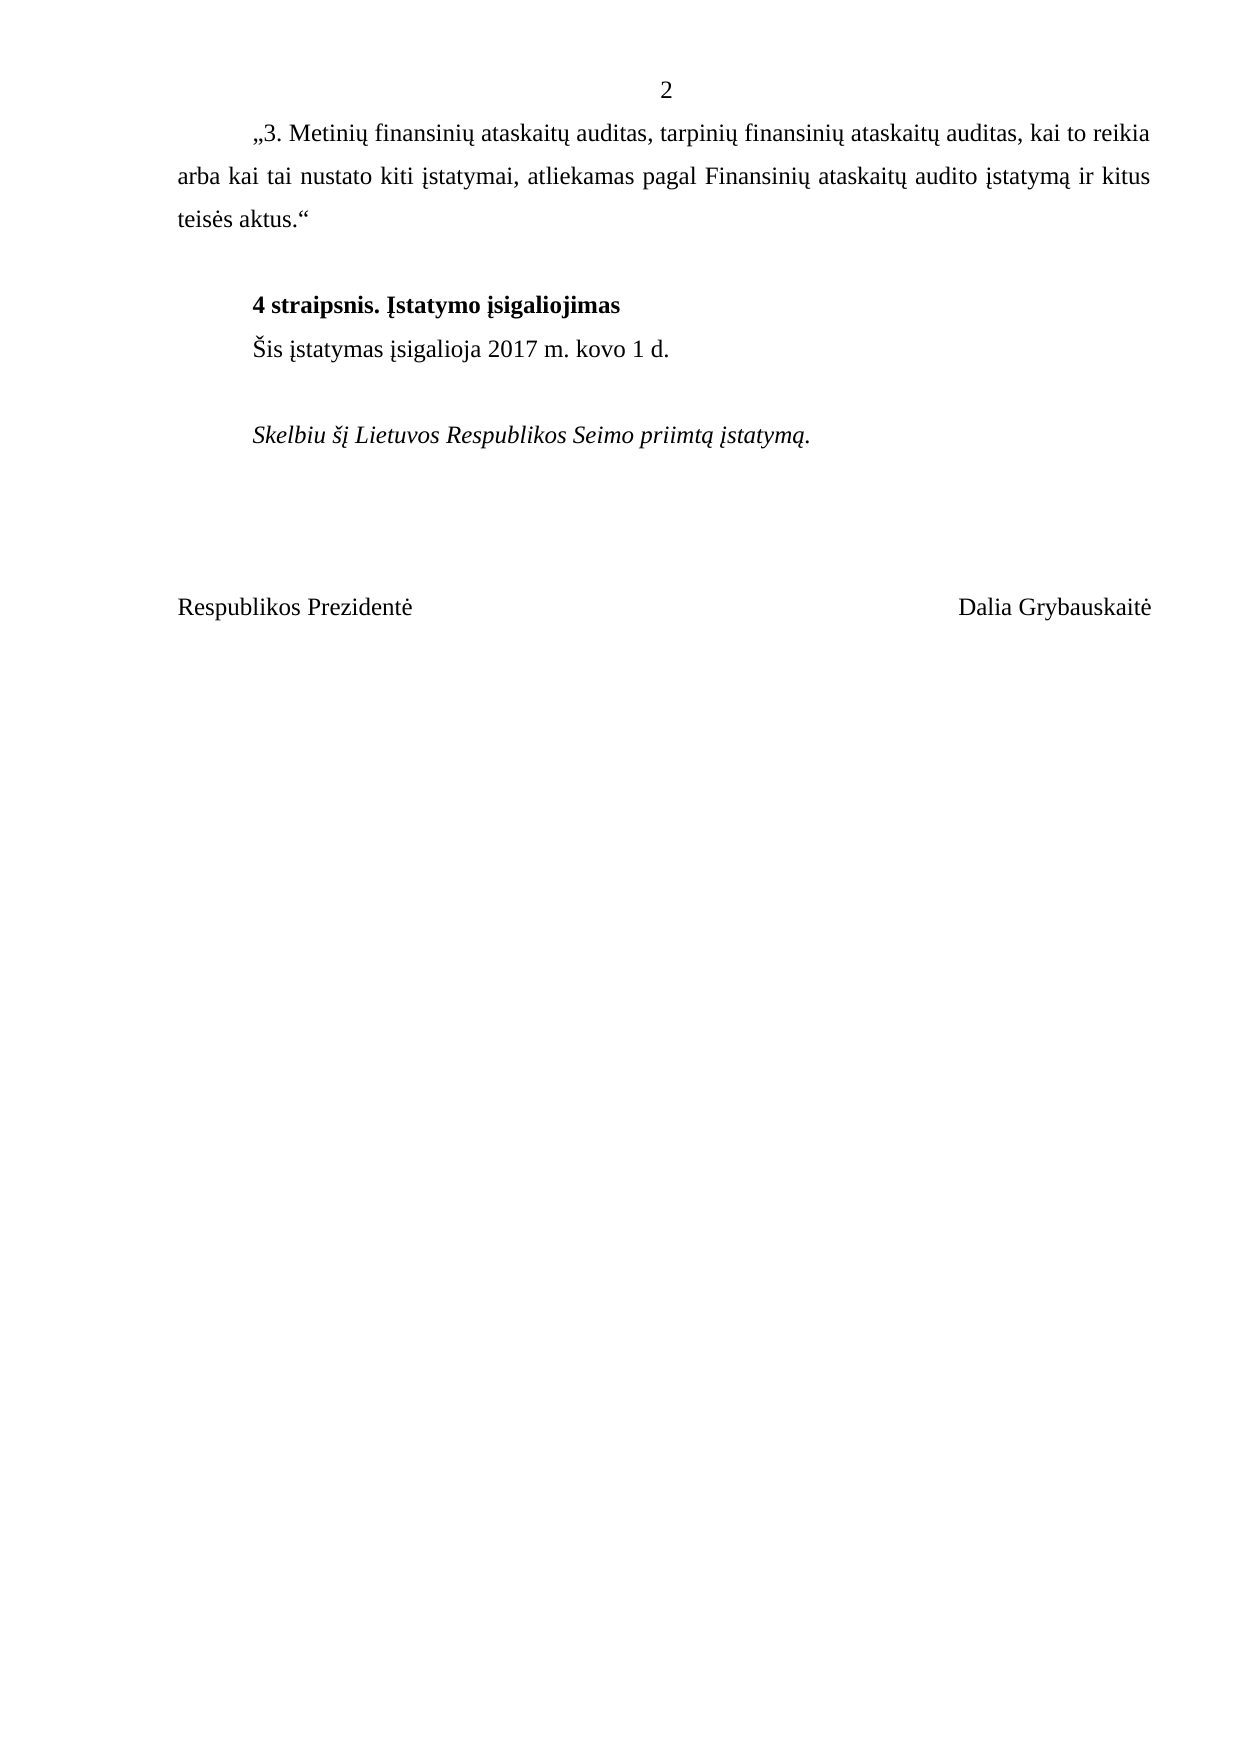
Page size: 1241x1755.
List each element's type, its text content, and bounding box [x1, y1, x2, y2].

text Skelbiu šį Lietuvos Respublikos Seimo priimtą įstatymą. [177, 420, 1152, 449]
text 4 straipsnis. Įstatymo įsigaliojimas [177, 291, 1152, 319]
text „3. Metinių finansinių ataskaitų auditas, tarpinių finansinių ataskaitų auditas, kai to reikia arba kai tai nustato kiti įstatymai, atliekamas pagal Finansinių ataskaitų audito įstatymą ir kitus teisės aktus.“ [177, 118, 1152, 233]
text Respublikos Prezidentė Dalia Grybauskaitė [177, 592, 1152, 621]
text Šis įstatymas įsigalioja 2017 m. kovo 1 d. [177, 334, 1152, 362]
